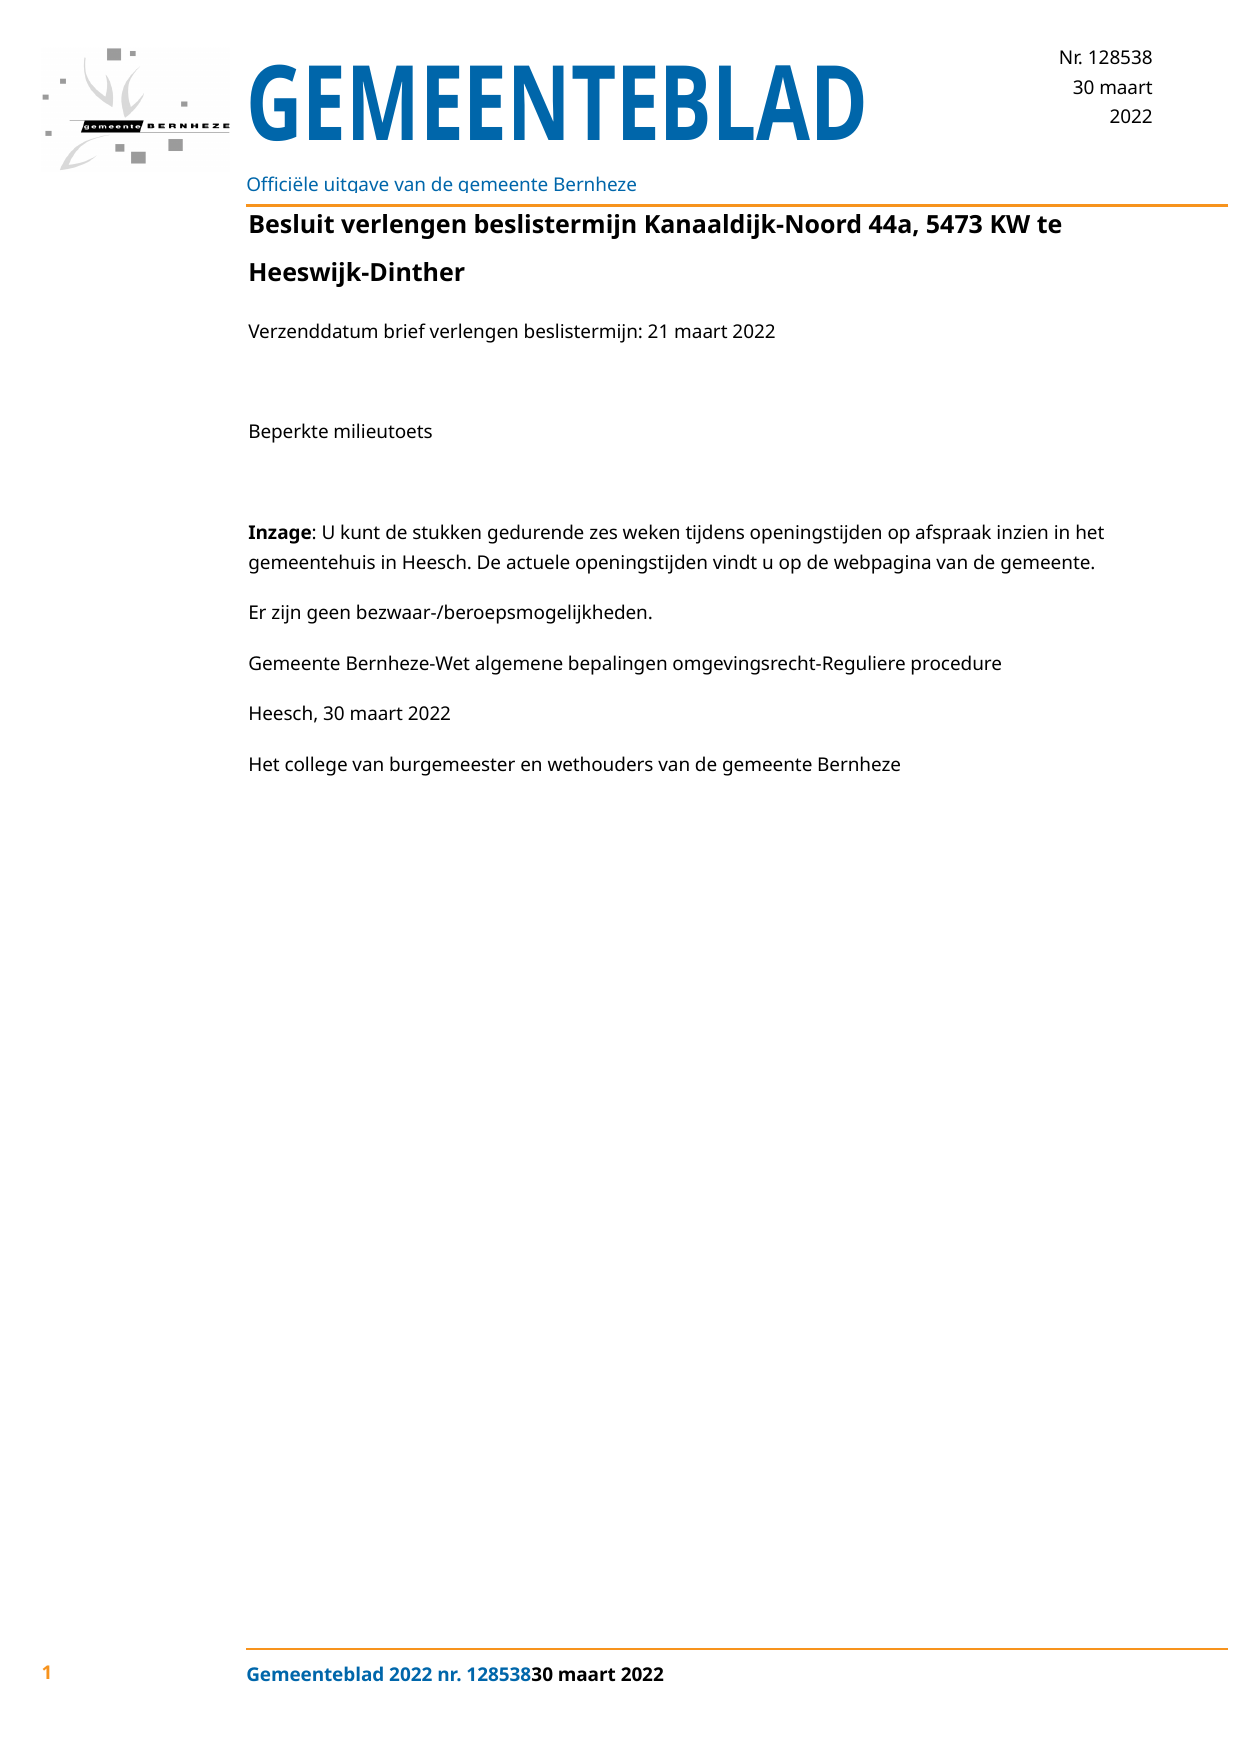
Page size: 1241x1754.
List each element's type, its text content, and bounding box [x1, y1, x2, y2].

picture [41, 47, 231, 172]
text Besluit verlengen beslistermijn Kanaaldijk-Noord 44a, 5473 KW te Heeswijk-Dinther [248, 207, 1152, 288]
text Inzage: U kunt de stukken gedurende zes weken tijdens openingstijden op afspraak inzien in het gemeentehuis in Heesch. De actuele openingstijden vindt u op de webpagina van de gemeente. [248, 519, 1152, 575]
text Er zijn geen bezwaar-/beroepsmogelijkheden. [248, 599, 1152, 625]
text Heesch, 30 maart 2022 [248, 700, 1152, 726]
text Verzenddatum brief verlengen beslistermijn: 21 maart 2022 [248, 318, 1152, 344]
text Beperkte milieutoets [248, 419, 1152, 444]
text Het college van burgemeester en wethouders van de gemeente Bernheze [248, 751, 1152, 777]
text Gemeente Bernheze-Wet algemene bepalingen omgevingsrecht-Reguliere procedure [248, 650, 1152, 676]
